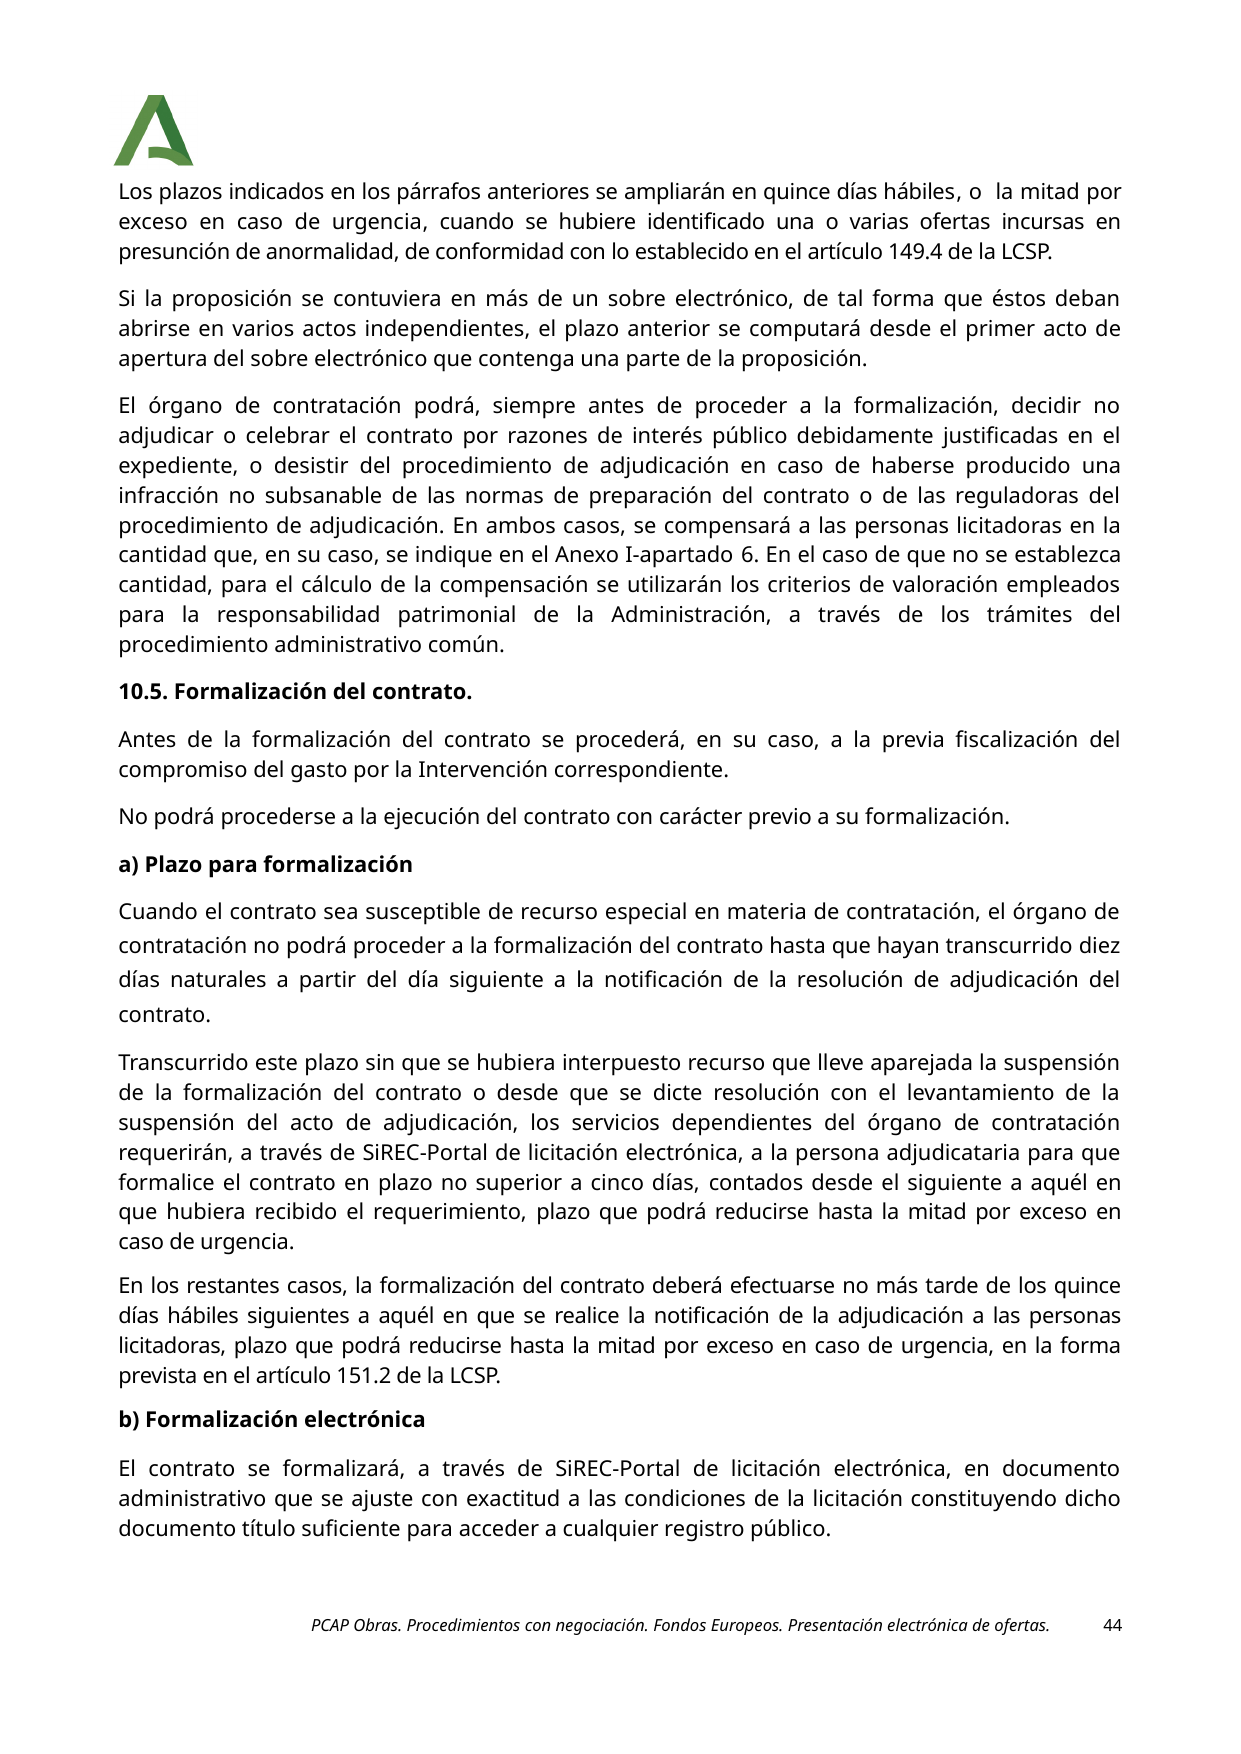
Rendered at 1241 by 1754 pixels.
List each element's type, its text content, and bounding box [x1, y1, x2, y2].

text En los restantes casos, la formalización del contrato deberá efectuarse no más tarde de los quince días hábiles siguientes a aquél en que se realice la notificación de la adjudicación a las personas licitadoras, plazo que podrá reducirse hasta la mitad por exceso en caso de urgencia, en la forma prevista en el artículo 151.2 de la LCSP. [118, 1271, 1122, 1390]
text Cuando el contrato sea susceptible de recurso especial en materia de contratación, el órgano de contratación no podrá proceder a la formalización del contrato hasta que hayan transcurrido diez días naturales a partir del día siguiente a la notificación de la resolución de adjudicación del contrato. [118, 896, 1122, 1028]
text El órgano de contratación podrá, siempre antes de proceder a la formalización, decidir no adjudicar o celebrar el contrato por razones de interés público debidamente justificadas en el expediente, o desistir del procedimiento de adjudicación en caso de haberse producido una infracción no subsanable de las normas de preparación del contrato o de las reguladoras del procedimiento de adjudicación. En ambos casos, se compensará a las personas licitadoras en la cantidad que, en su caso, se indique en el Anexo I-apartado 6. En el caso de que no se establezca cantidad, para el cálculo de la compensación se utilizarán los criterios de valoración empleados para la responsabilidad patrimonial de la Administración, a través de los trámites del procedimiento administrativo común. [118, 391, 1122, 659]
list El contrato se formalizará, a través de SiREC-Portal de licitación electrónica, en documento administrativo que se ajuste con exactitud a las condiciones de la licitación constituyendo dicho documento título suficiente para acceder a cualquier registro público. [118, 1453, 1122, 1542]
text Transcurrido este plazo sin que se hubiera interpuesto recurso que lleve aparejada la suspensión de la formalización del contrato o desde que se dicte resolución con el levantamiento de la suspensión del acto de adjudicación, los servicios dependientes del órgano de contratación requerirán, a través de SiREC-Portal de licitación electrónica, a la persona adjudicataria para que formalice el contrato en plazo no superior a cinco días, contados desde el siguiente a aquél en que hubiera recibido el requerimiento, plazo que podrá reducirse hasta la mitad por exceso en caso de urgencia. [118, 1047, 1122, 1256]
text Si la proposición se contuviera en más de un sobre electrónico, de tal forma que éstos deban abrirse en varios actos independientes, el plazo anterior se computará desde el primer acto de apertura del sobre electrónico que contenga una parte de la proposición. [118, 283, 1122, 373]
text b) Formalización electrónica [118, 1404, 1122, 1434]
subtitle 10.5. Formalización del contrato. [118, 676, 1122, 706]
picture [109, 90, 198, 170]
text Los plazos indicados en los párrafos anteriores se ampliarán en quince días hábiles, o la mitad por exceso en caso de urgencia, cuando se hubiere identificado una o varias ofertas incursas en presunción de anormalidad, de conformidad con lo establecido en el artículo 149.4 de la LCSP. [118, 176, 1122, 266]
text a) Plazo para formalización [118, 849, 1122, 878]
text Antes de la formalización del contrato se procederá, en su caso, a la previa fiscalización del compromiso del gasto por la Intervención correspondiente. [118, 724, 1122, 783]
text No podrá procederse a la ejecución del contrato con carácter previo a su formalización. [118, 801, 1122, 831]
